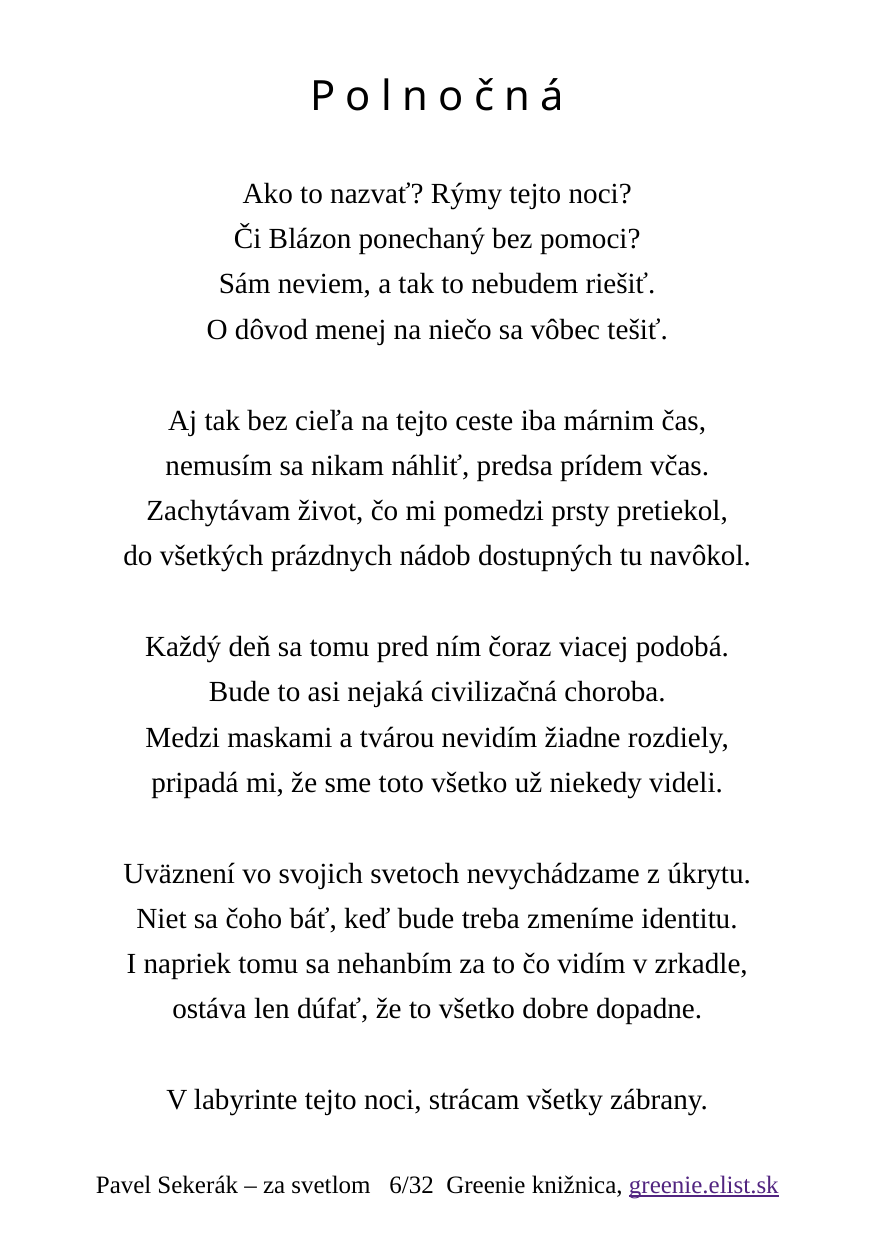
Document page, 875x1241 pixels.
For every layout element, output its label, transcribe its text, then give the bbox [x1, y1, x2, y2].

text pripadá mi, že sme toto všetko už niekedy videli. [41, 765, 833, 799]
text do všetkých prázdnych nádob dostupných tu navôkol. [41, 538, 833, 572]
text Uväznení vo svojich svetoch nevychádzame z úkrytu. [41, 856, 833, 889]
text Niet sa čoho báť, keď bude treba zmeníme identitu. [41, 901, 833, 934]
text I napriek tomu sa nehanbím za to čo vidím v zrkadle, [41, 946, 833, 980]
text Ako to nazvať? Rýmy tejto noci? [41, 176, 833, 209]
text Bude to asi nejaká civilizačná choroba. [41, 674, 833, 708]
text Či Blázon ponechaný bez pomoci? [41, 221, 833, 255]
text Aj tak bez cieľa na tejto ceste iba márnim čas, [41, 403, 833, 436]
text nemusím sa nikam náhliť, predsa prídem včas. [41, 448, 833, 481]
text ostáva len dúfať, že to všetko dobre dopadne. [41, 992, 833, 1025]
text O dôvod menej na niečo sa vôbec tešiť. [41, 312, 833, 346]
text V labyrinte tejto noci, strácam všetky zábrany. [41, 1082, 833, 1116]
text Zachytávam život, čo mi pomedzi prsty pretiekol, [41, 493, 833, 527]
text Každý deň sa tomu pred ním čoraz viacej podobá. [41, 629, 833, 663]
text Medzi maskami a tvárou nevidím žiadne rozdiely, [41, 720, 833, 753]
text Sám neviem, a tak to nebudem riešiť. [41, 267, 833, 300]
subtitle Polnočná [41, 66, 833, 123]
